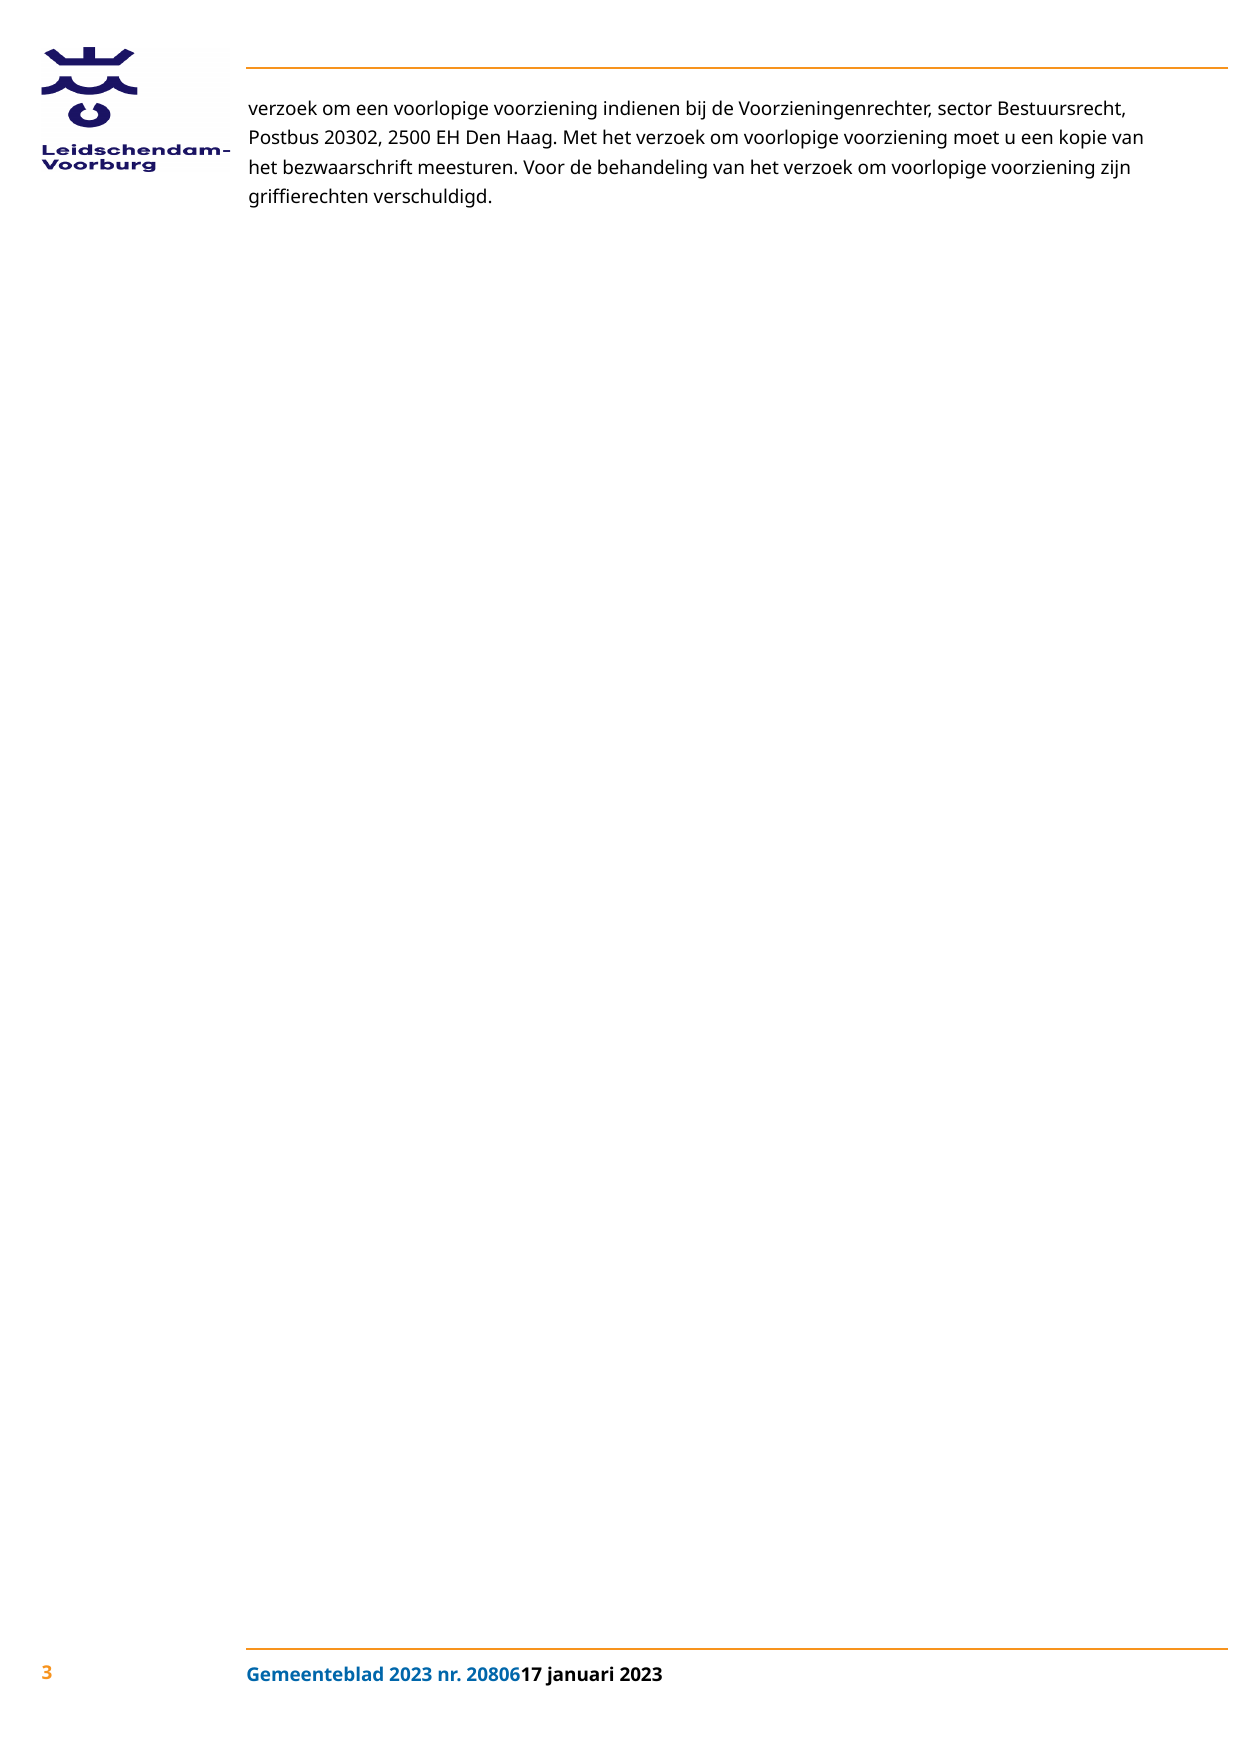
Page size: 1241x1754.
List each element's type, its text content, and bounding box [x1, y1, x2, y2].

text verzoek om een voorlopige voorziening indienen bij de Voorzieningenrechter, sector Bestuursrecht, Postbus 20302, 2500 EH Den Haag. Met het verzoek om voorlopige voorziening moet u een kopie van het bezwaarschrift meesturen. Voor de behandeling van het verzoek om voorlopige voorziening zijn griffierechten verschuldigd. [248, 95, 1152, 209]
picture [41, 47, 231, 172]
